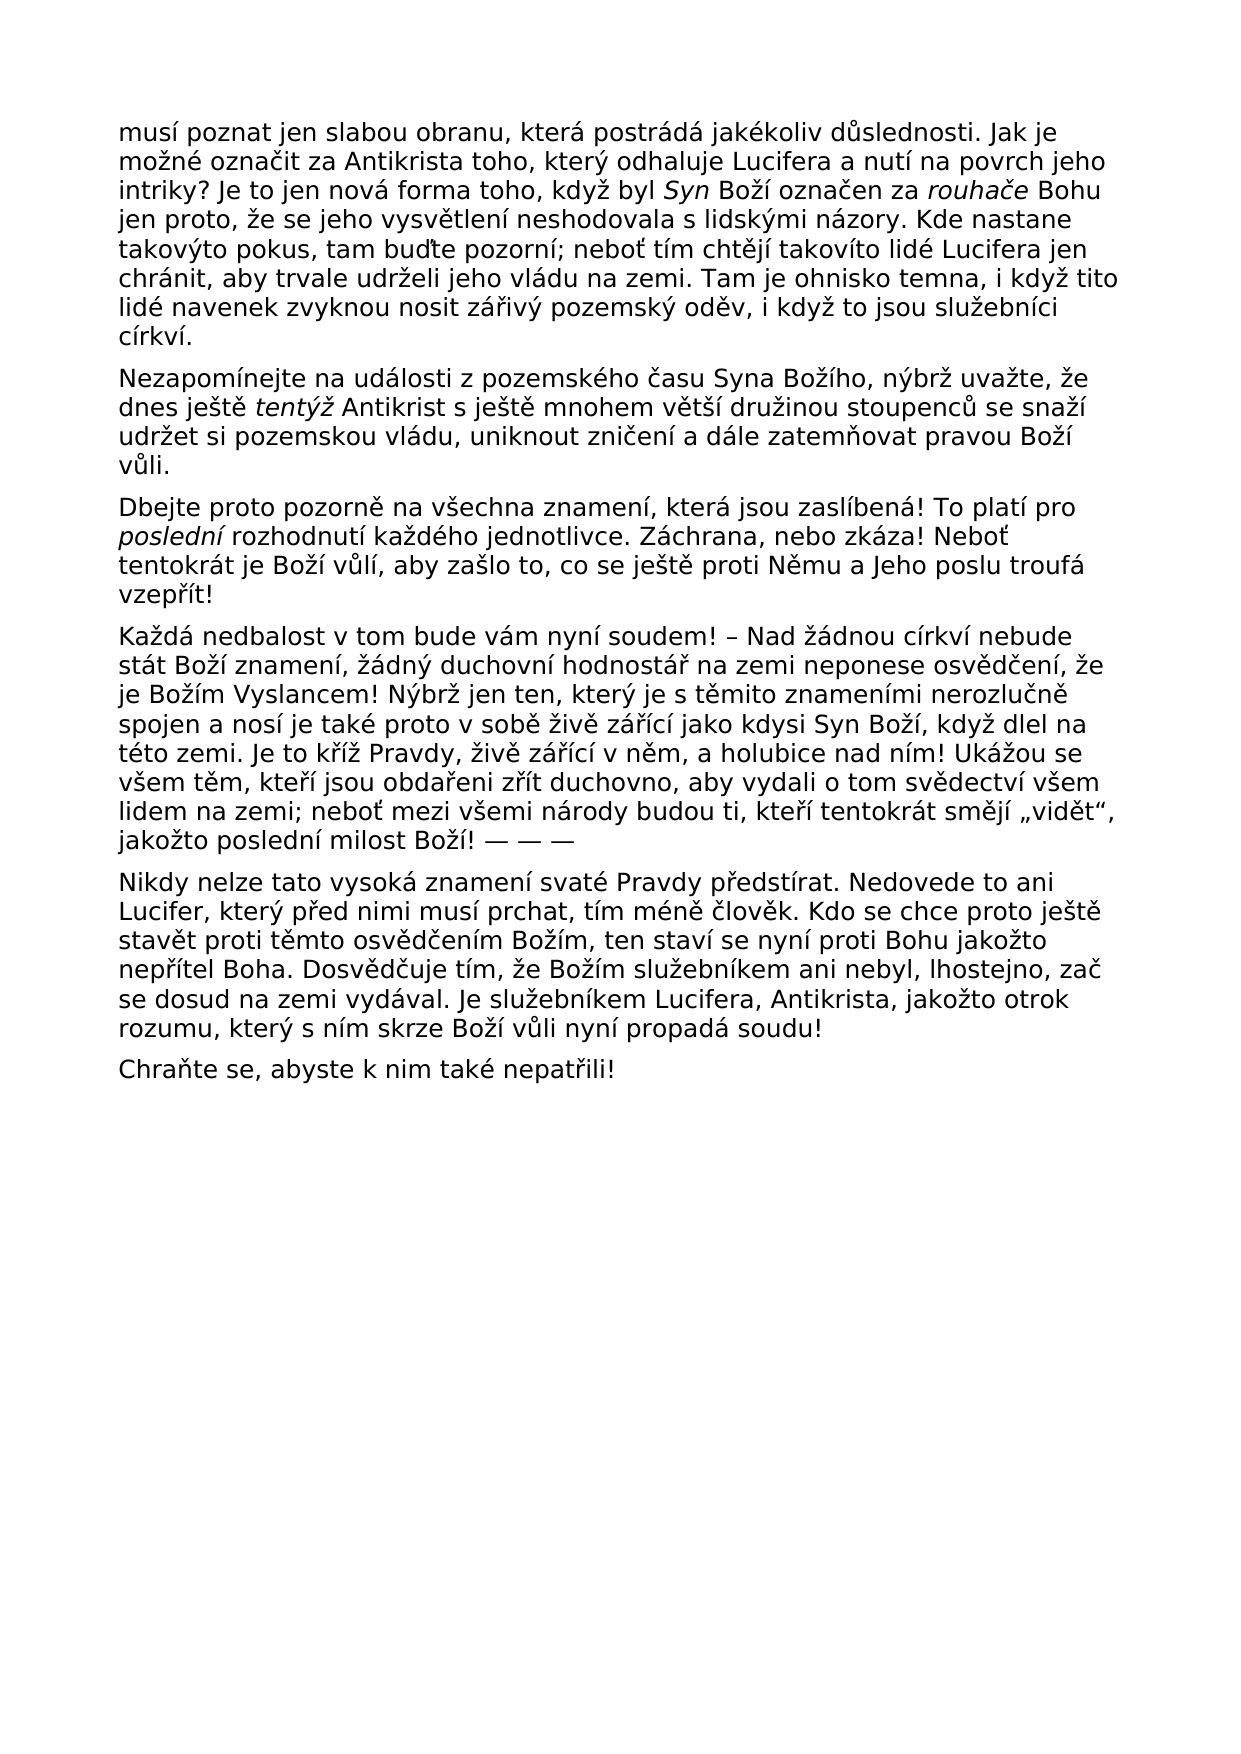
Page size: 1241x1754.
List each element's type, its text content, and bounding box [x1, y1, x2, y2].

text musí poznat jen slabou obranu, která postrádá jakékoliv důslednosti. Jak je možné označit za Antikrista toho, který odhaluje Lucifera a nutí na povrch jeho intriky? Je to jen nová forma toho, když byl Syn Boží označen za rouhače Bohu jen proto, že se jeho vysvětlení neshodovala s lidskými názory. Kde nastane takovýto pokus, tam buďte pozorní; neboť tím chtějí takovíto lidé Lucifera jen chránit, aby trvale udrželi jeho vládu na zemi. Tam je ohnisko temna, i když tito lidé navenek zvyknou nosit zářivý pozemský oděv, i když to jsou služebníci církví. [118, 118, 1122, 351]
text Dbejte proto pozorně na všechna znamení, která jsou zaslíbená! To platí pro poslední rozhodnutí každého jednotlivce. Záchrana, nebo zkáza! Neboť tentokrát je Boží vůlí, aby zašlo to, co se ještě proti Němu a Jeho poslu troufá vzepřít! [118, 493, 1122, 610]
text Nikdy nelze tato vysoká znamení svaté Pravdy předstírat. Nedovede to ani Lucifer, který před nimi musí prchat, tím méně člověk. Kdo se chce proto ještě stavět proti těmto osvědčením Božím, ten staví se nyní proti Bohu jakožto nepřítel Boha. Dosvědčuje tím, že Božím služebníkem ani nebyl, lhostejno, zač se dosud na zemi vydával. Je služebníkem Lucifera, Antikrista, jakožto otrok rozumu, který s ním skrze Boží vůli nyní propadá soudu! [118, 868, 1122, 1043]
text Nezapomínejte na události z pozemského času Syna Božího, nýbrž uvažte, že dnes ještě tentýž Antikrist s ještě mnohem větší družinou stoupenců se snaží udržet si pozemskou vládu, uniknout zničení a dále zatemňovat pravou Boží vůli. [118, 364, 1122, 481]
text Každá nedbalost v tom bude vám nyní soudem! – Nad žádnou církví nebude stát Boží znamení, žádný duchovní hodnostář na zemi neponese osvědčení, že je Božím Vyslancem! Nýbrž jen ten, který je s těmito znameními nerozlučně spojen a nosí je také proto v sobě živě zářící jako kdysi Syn Boží, když dlel na této zemi. Je to kříž Pravdy, živě zářící v něm, a holubice nad ním! Ukážou se všem těm, kteří jsou obdařeni zřít duchovno, aby vydali o tom svědectví všem lidem na zemi; neboť mezi všemi národy budou ti, kteří tentokrát smějí „vidět“, jakožto poslední milost Boží! — — — [118, 622, 1122, 856]
text Chraňte se, abyste k nim také nepatřili! [118, 1056, 1122, 1085]
